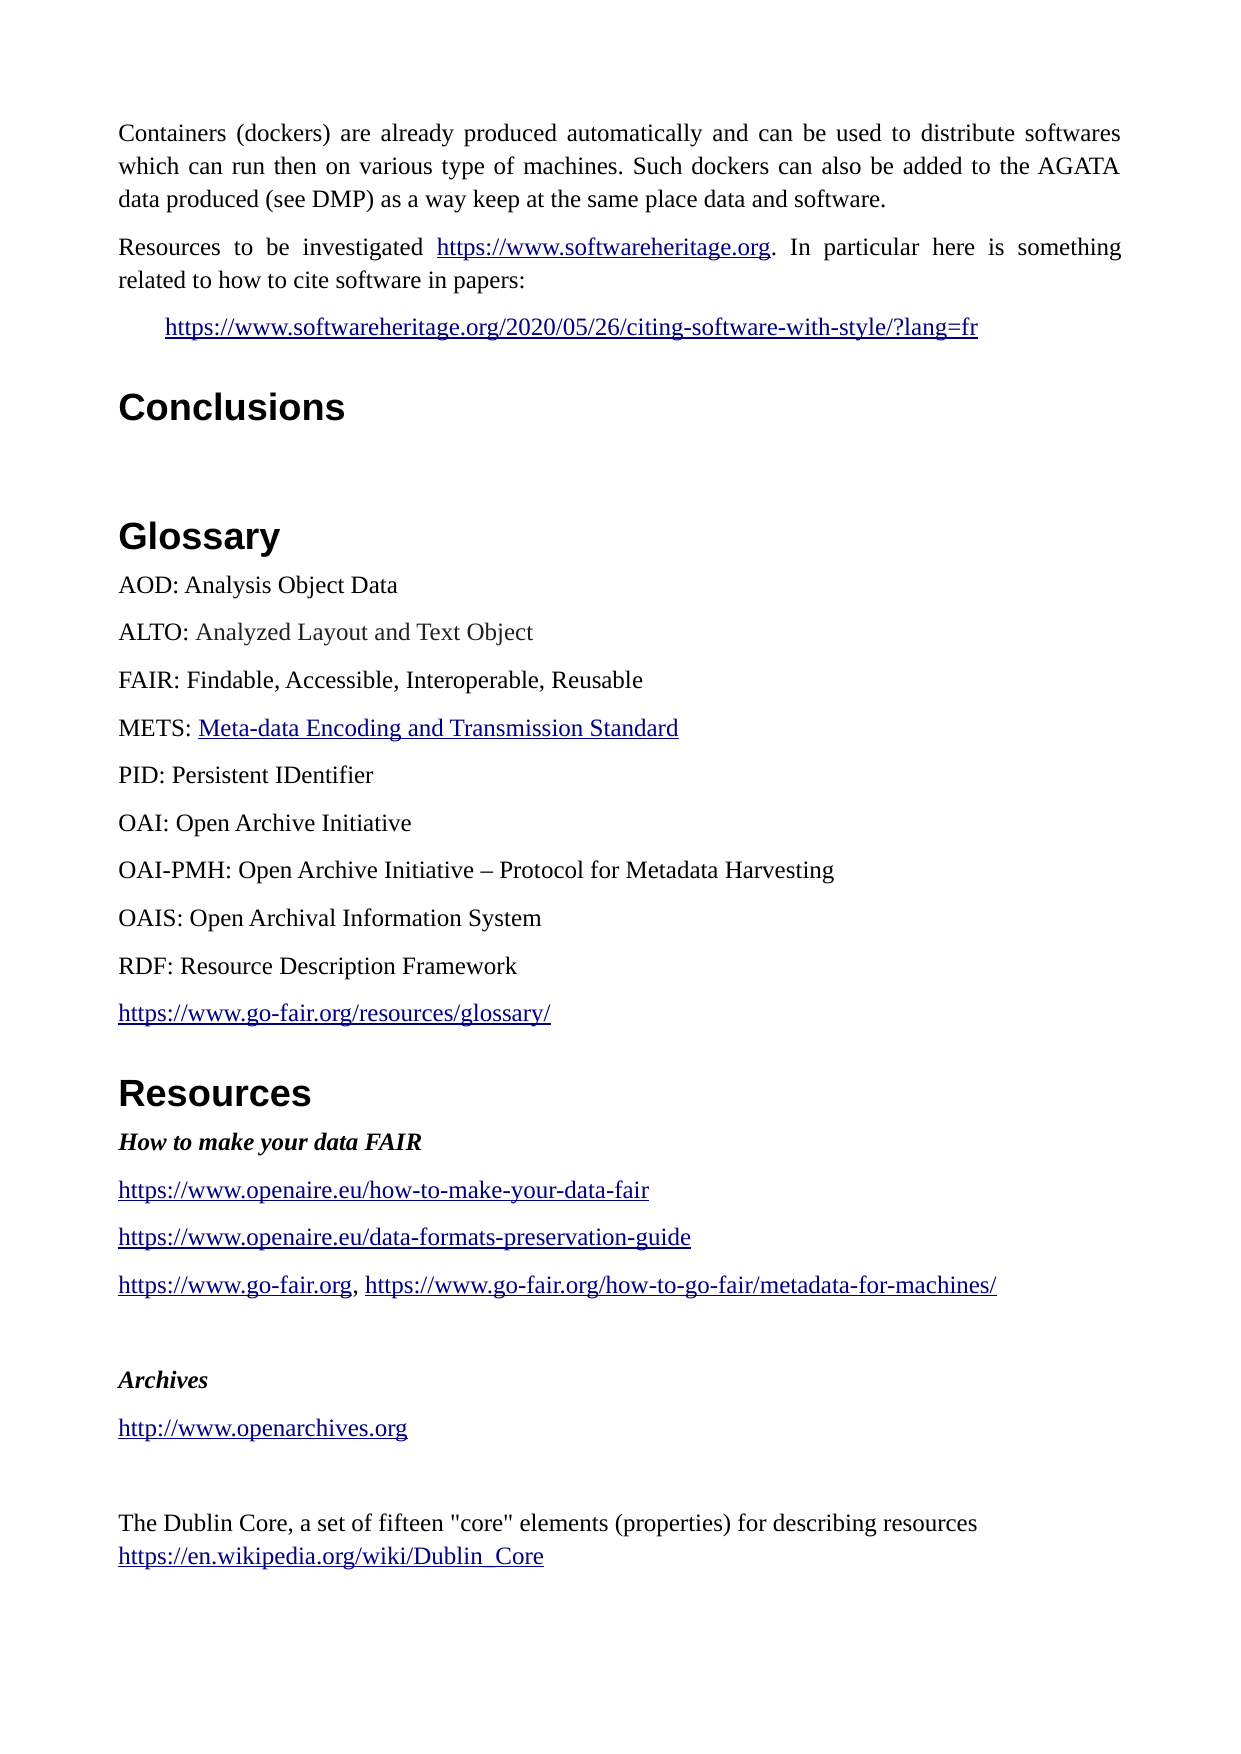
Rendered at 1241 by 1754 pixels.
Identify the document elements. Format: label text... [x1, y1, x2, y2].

text PID: Persistent IDentifier [118, 760, 1122, 789]
text FAIR: Findable, Accessible, Interoperable, Reusable [118, 665, 1122, 694]
text ALTO: Analyzed Layout and Text Object [118, 617, 1122, 646]
text https://www.go-fair.org/resources/glossary/ [118, 998, 1122, 1027]
text Resources to be investigated https://www.softwareheritage.org. In particular here is something related to how to cite software in papers: [118, 232, 1122, 293]
text METS: Meta-data Encoding and Transmission Standard [118, 713, 1122, 741]
text Containers (dockers) are already produced automatically and can be used to distribute softwares which can run then on various type of machines. Such dockers can also be added to the AGATA data produced (see DMP) as a way keep at the same place data and software. [118, 118, 1122, 213]
text http://www.openarchives.org [118, 1413, 1122, 1441]
text https://www.openaire.eu/how-to-make-your-data-fair [118, 1175, 1122, 1203]
subtitle Conclusions [118, 385, 1122, 429]
text OAI: Open Archive Initiative [118, 808, 1122, 837]
text https://www.openaire.eu/data-formats-preservation-guide [118, 1222, 1122, 1251]
text https://www.softwareheritage.org/2020/05/26/citing-software-with-style/?lang=fr [118, 312, 1122, 341]
text The Dublin Core, a set of fifteen "core" elements (properties) for describing resources https://en.wikipedia.org/wiki/Dublin_Core [118, 1508, 1122, 1570]
text OAIS: Open Archival Information System [118, 903, 1122, 932]
text RDF: Resource Description Framework [118, 951, 1122, 979]
text How to make your data FAIR [118, 1127, 1122, 1156]
text https://www.go-fair.org, https://www.go-fair.org/how-to-go-fair/metadata-for-machines/ [118, 1270, 1122, 1299]
text OAI-PMH: Open Archive Initiative – Protocol for Metadata Harvesting [118, 856, 1122, 884]
subtitle Glossary [118, 514, 1122, 557]
text AOD: Analysis Object Data [118, 570, 1122, 599]
text Archives [118, 1365, 1122, 1394]
subtitle Resources [118, 1071, 1122, 1114]
